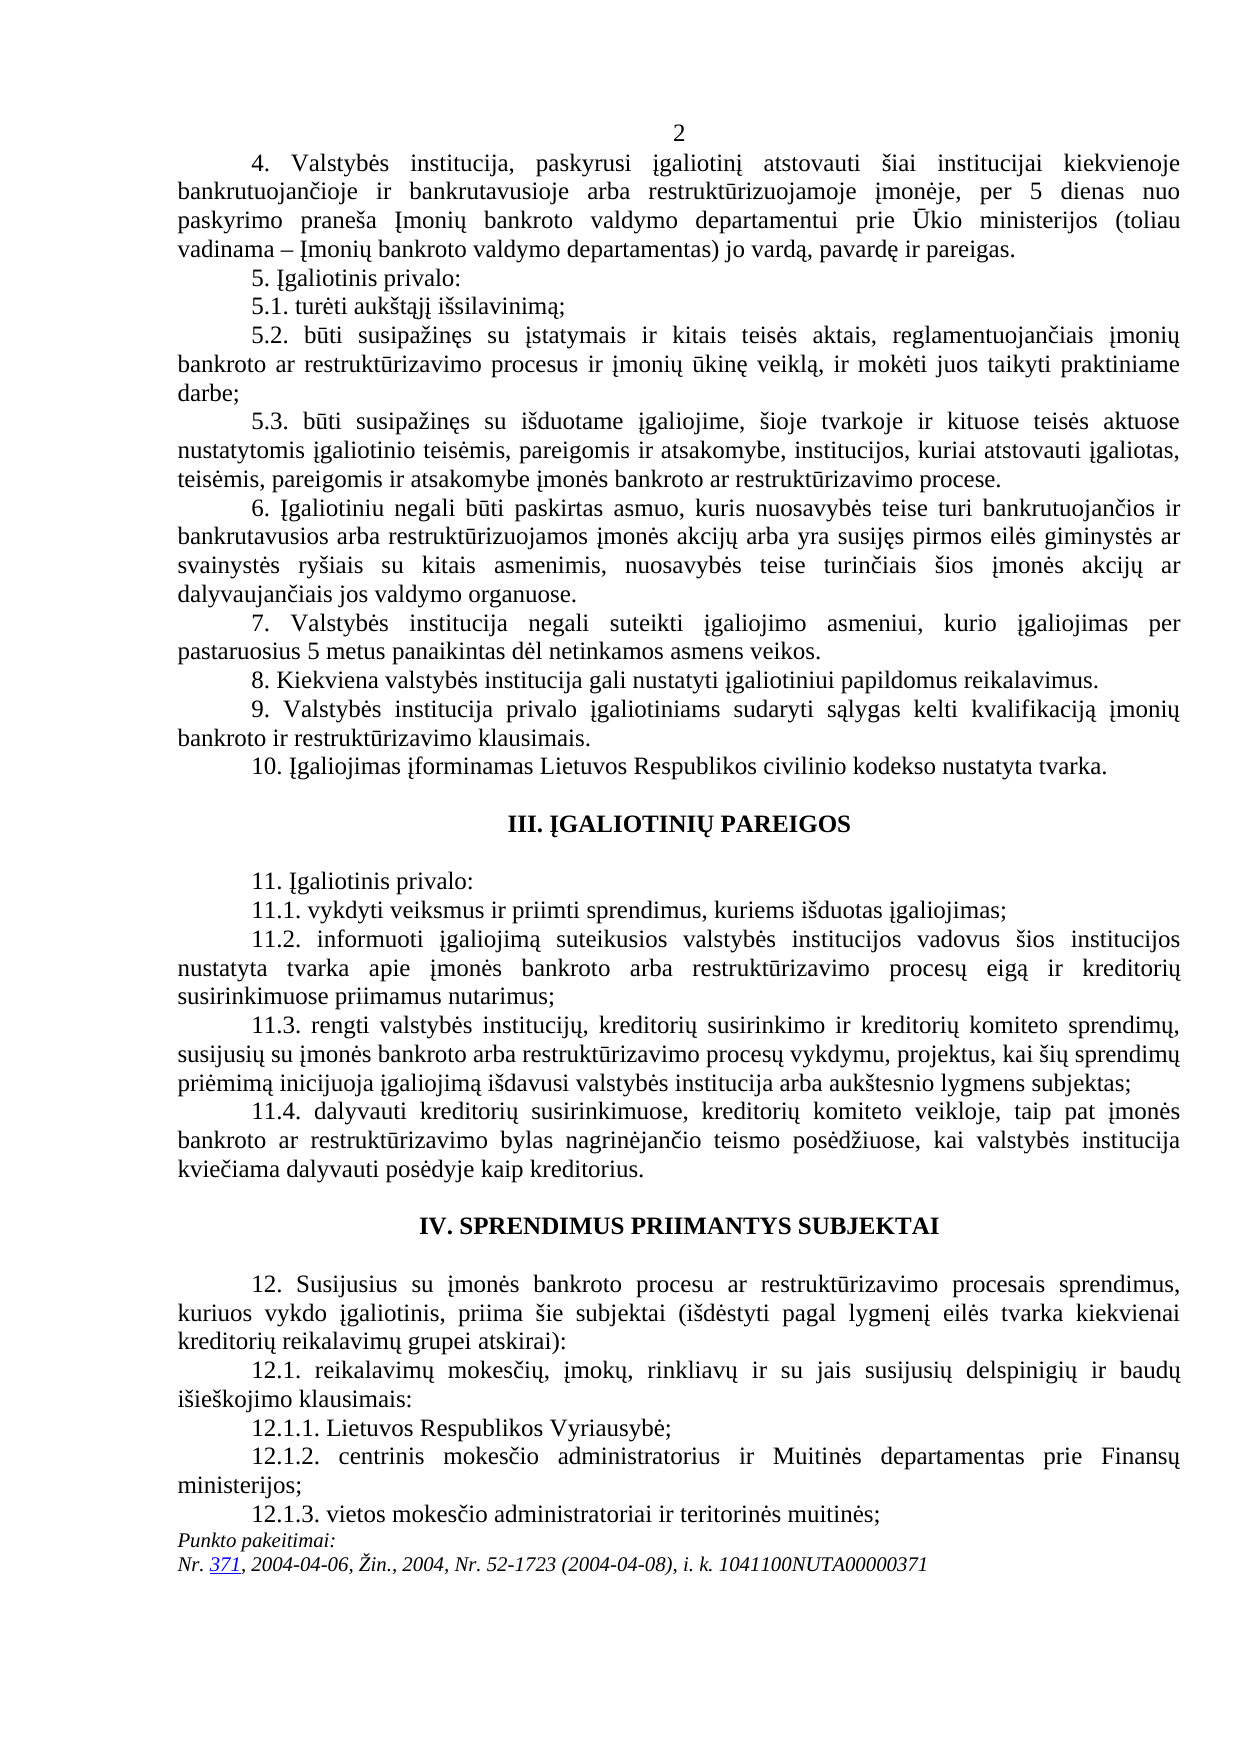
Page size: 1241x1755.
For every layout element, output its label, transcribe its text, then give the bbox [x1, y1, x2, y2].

text 4. Valstybės institucija, paskyrusi įgaliotinį atstovauti šiai institucijai kiekvienoje bankrutuojančioje ir bankrutavusioje arba restruktūrizuojamoje įmonėje, per 5 dienas nuo paskyrimo praneša Įmonių bankroto valdymo departamentui prie Ūkio ministerijos (toliau vadinama – Įmonių bankroto valdymo departamentas) jo vardą, pavardę ir pareigas. [177, 148, 1181, 263]
text 5. Įgaliotinis privalo: [177, 263, 1181, 291]
text Nr. 371, 2004-04-06, Žin., 2004, Nr. 52-1723 (2004-04-08), i. k. 1041100NUTA00000371 [177, 1552, 1181, 1576]
text 12.1. reikalavimų mokesčių, įmokų, rinkliavų ir su jais susijusių delspinigių ir baudų išieškojimo klausimais: [177, 1355, 1181, 1413]
text 11.1. vykdyti veiksmus ir priimti sprendimus, kuriems išduotas įgaliojimas; [177, 895, 1181, 924]
text 7. Valstybės institucija negali suteikti įgaliojimo asmeniui, kurio įgaliojimas per pastaruosius 5 metus panaikintas dėl netinkamos asmens veikos. [177, 608, 1181, 665]
text 12. Susijusius su įmonės bankroto procesu ar restruktūrizavimo procesais sprendimus, kuriuos vykdo įgaliotinis, priima šie subjektai (išdėstyti pagal lygmenį eilės tvarka kiekvienai kreditorių reikalavimų grupei atskirai): [177, 1269, 1181, 1355]
text 11. Įgaliotinis privalo: [177, 866, 1181, 895]
text 6. Įgaliotiniu negali būti paskirtas asmuo, kuris nuosavybės teise turi bankrutuojančios ir bankrutavusios arba restruktūrizuojamos įmonės akcijų arba yra susijęs pirmos eilės giminystės ar svainystės ryšiais su kitais asmenimis, nuosavybės teise turinčiais šios įmonės akcijų ar dalyvaujančiais jos valdymo organuose. [177, 493, 1181, 608]
text 12.1.1. Lietuvos Respublikos Vyriausybė; [177, 1413, 1181, 1441]
text 5.2. būti susipažinęs su įstatymais ir kitais teisės aktais, reglamentuojančiais įmonių bankroto ar restruktūrizavimo procesus ir įmonių ūkinę veiklą, ir mokėti juos taikyti praktiniame darbe; [177, 320, 1181, 406]
text III. ĮGALIOTINIŲ PAREIGOS [177, 809, 1181, 838]
text 11.4. dalyvauti kreditorių susirinkimuose, kreditorių komiteto veikloje, taip pat įmonės bankroto ar restruktūrizavimo bylas nagrinėjančio teismo posėdžiuose, kai valstybės institucija kviečiama dalyvauti posėdyje kaip kreditorius. [177, 1096, 1181, 1183]
text Punkto pakeitimai: [177, 1528, 1181, 1552]
text 11.3. rengti valstybės institucijų, kreditorių susirinkimo ir kreditorių komiteto sprendimų, susijusių su įmonės bankroto arba restruktūrizavimo procesų vykdymu, projektus, kai šių sprendimų priėmimą inicijuoja įgaliojimą išdavusi valstybės institucija arba aukštesnio lygmens subjektas; [177, 1010, 1181, 1096]
text 11.2. informuoti įgaliojimą suteikusios valstybės institucijos vadovus šios institucijos nustatyta tvarka apie įmonės bankroto arba restruktūrizavimo procesų eigą ir kreditorių susirinkimuose priimamus nutarimus; [177, 924, 1181, 1010]
text 5.3. būti susipažinęs su išduotame įgaliojime, šioje tvarkoje ir kituose teisės aktuose nustatytomis įgaliotinio teisėmis, pareigomis ir atsakomybe, institucijos, kuriai atstovauti įgaliotas, teisėmis, pareigomis ir atsakomybe įmonės bankroto ar restruktūrizavimo procese. [177, 406, 1181, 493]
text 12.1.2. centrinis mokesčio administratorius ir Muitinės departamentas prie Finansų ministerijos; [177, 1441, 1181, 1499]
text 10. Įgaliojimas įforminamas Lietuvos Respublikos civilinio kodekso nustatyta tvarka. [177, 751, 1181, 780]
text 9. Valstybės institucija privalo įgaliotiniams sudaryti sąlygas kelti kvalifikaciją įmonių bankroto ir restruktūrizavimo klausimais. [177, 694, 1181, 751]
text 8. Kiekviena valstybės institucija gali nustatyti įgaliotiniui papildomus reikalavimus. [177, 665, 1181, 694]
text 12.1.3. vietos mokesčio administratoriai ir teritorinės muitinės; [177, 1499, 1181, 1528]
text 5.1. turėti aukštąjį išsilavinimą; [177, 291, 1181, 320]
text IV. SPRENDIMUS PRIIMANTYS SUBJEKTAI [177, 1211, 1181, 1240]
